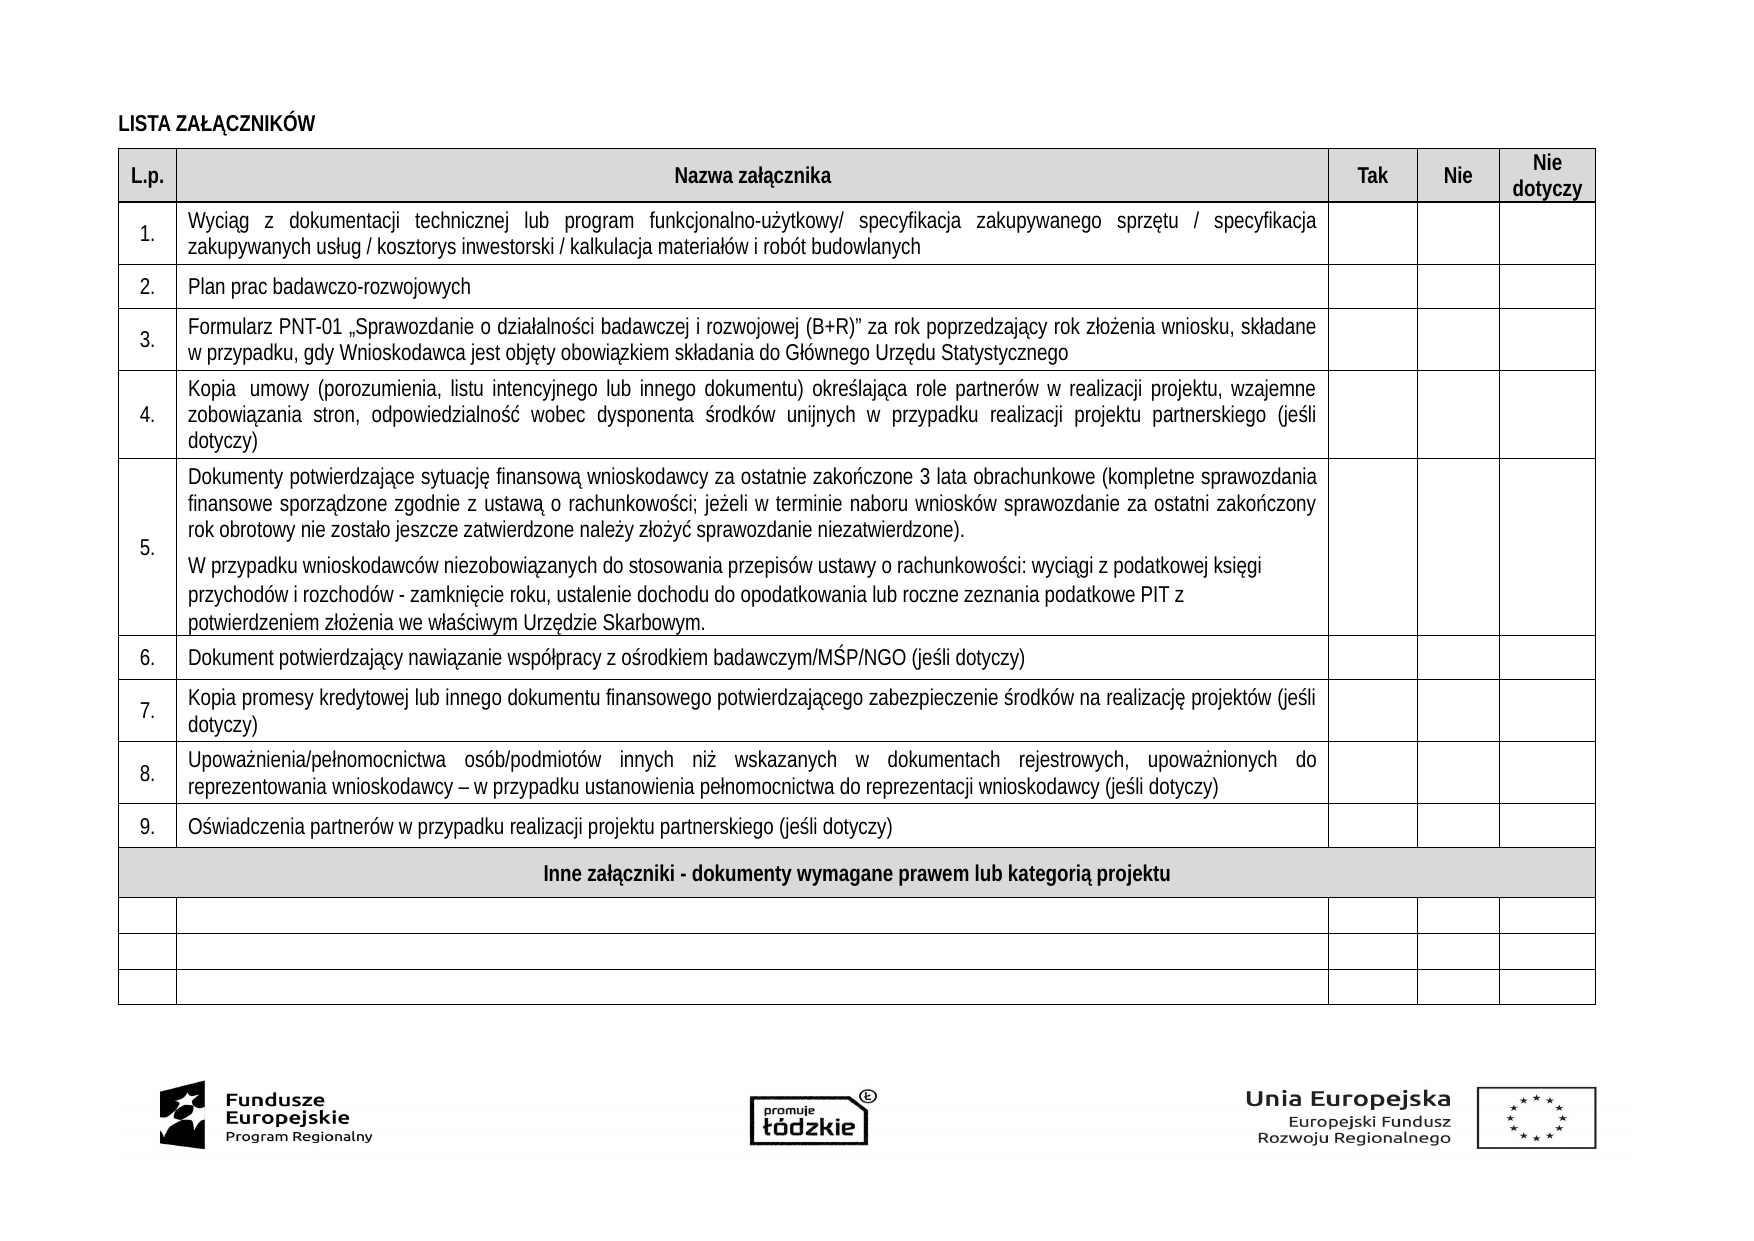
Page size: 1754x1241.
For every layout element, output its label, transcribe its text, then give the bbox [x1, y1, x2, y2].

table_cell [1329, 309, 1417, 369]
table_cell [1500, 265, 1595, 307]
table_cell Oświadczenia partnerów w przypadku realizacji projektu partnerskiego (jeśli dotyczy) [177, 804, 1328, 847]
text LISTA ZAŁĄCZNIKÓW [118, 109, 1636, 136]
table_cell Dokument potwierdzający nawiązanie współpracy z ośrodkiem badawczym/MŚP/NGO (jeśli dotyczy) [177, 636, 1328, 679]
table_cell 1. [119, 203, 176, 263]
table_cell 7. [119, 680, 176, 741]
table_cell [1329, 970, 1417, 1004]
table_cell [1500, 934, 1595, 968]
table_cell [1418, 970, 1499, 1004]
table_cell 2. [119, 265, 176, 307]
table_cell Kopia umowy (porozumienia, listu intencyjnego lub innego dokumentu) określająca role partnerów w realizacji projektu, wzajemne zobowiązania stron, odpowiedzialność wobec dysponenta środków unijnych w przypadku realizacji projektu partnerskiego (jeśli dotyczy) [177, 371, 1328, 458]
table_header Nie dotyczy [1500, 149, 1595, 201]
table_cell [1329, 459, 1417, 635]
table_cell Kopia promesy kredytowej lub innego dokumentu finansowego potwierdzającego zabezpieczenie środków na realizację projektów (jeśli dotyczy) [177, 680, 1328, 741]
table_cell [1500, 970, 1595, 1004]
table_cell Plan prac badawczo-rozwojowych [177, 265, 1328, 307]
table_cell [1500, 898, 1595, 933]
table_cell [1500, 203, 1595, 263]
table_cell [1418, 680, 1499, 741]
table_cell 4. [119, 371, 176, 458]
table_cell [1500, 742, 1595, 803]
table_cell [1500, 636, 1595, 679]
table_cell [1418, 804, 1499, 847]
table_cell [1329, 680, 1417, 741]
table_cell [1500, 309, 1595, 369]
table_cell 9. [119, 804, 176, 847]
table_cell Upoważnienia/pełnomocnictwa osób/podmiotów innych niż wskazanych w dokumentach rejestrowych, upoważnionych do reprezentowania wnioskodawcy – w przypadku ustanowienia pełnomocnictwa do reprezentacji wnioskodawcy (jeśli dotyczy) [177, 742, 1328, 803]
table_cell 8. [119, 742, 176, 803]
table_cell [119, 898, 176, 933]
table_cell [1418, 934, 1499, 968]
table_cell 3. [119, 309, 176, 369]
table_cell [1329, 203, 1417, 263]
table_cell [1329, 742, 1417, 803]
table_cell [1418, 636, 1499, 679]
table_cell [1500, 371, 1595, 458]
table_cell [1329, 804, 1417, 847]
picture [118, 1080, 1636, 1167]
table_cell [1329, 265, 1417, 307]
table_cell [1329, 934, 1417, 968]
table_cell [1418, 371, 1499, 458]
table_cell [1329, 636, 1417, 679]
table_cell [1418, 203, 1499, 263]
table_cell [1418, 309, 1499, 369]
table_header Tak [1329, 149, 1417, 201]
table_cell Inne załączniki - dokumenty wymagane prawem lub kategorią projektu [119, 848, 1595, 897]
table_cell [177, 898, 1328, 933]
table_cell 6. [119, 636, 176, 679]
table_cell [119, 934, 176, 968]
table_cell [1418, 898, 1499, 933]
table_cell Wyciąg z dokumentacji technicznej lub program funkcjonalno-użytkowy/ specyfikacja zakupywanego sprzętu / specyfikacja zakupywanych usług / kosztorys inwestorski / kalkulacja materiałów i robót budowlanych [177, 203, 1328, 263]
table_cell [1500, 680, 1595, 741]
table_cell Dokumenty potwierdzające sytuację finansową wnioskodawcy za ostatnie zakończone 3 lata obrachunkowe (kompletne sprawozdania finansowe sporządzone zgodnie z ustawą o rachunkowości; jeżeli w terminie naboru wniosków sprawozdanie za ostatni zakończony rok obrotowy nie zostało jeszcze zatwierdzone należy złożyć sprawozdanie niezatwierdzone). W przypadku wnioskodawców niezobowiązanych do stosowania przepisów ustawy o rachunkowości: wyciągi z podatkowej księgi przychodów i rozchodów - zamknięcie roku, ustalenie dochodu do opodatkowania lub roczne zeznania podatkowe PIT z potwierdzeniem złożenia we właściwym Urzędzie Skarbowym. [177, 459, 1328, 635]
table_cell [177, 934, 1328, 968]
table_header L.p. [119, 149, 176, 201]
table_cell [1500, 459, 1595, 635]
table_header Nie [1418, 149, 1499, 201]
table_cell [177, 970, 1328, 1004]
table_cell Formularz PNT-01 „Sprawozdanie o działalności badawczej i rozwojowej (B+R)” za rok poprzedzający rok złożenia wniosku, składane w przypadku, gdy Wnioskodawca jest objęty obowiązkiem składania do Głównego Urzędu Statystycznego [177, 309, 1328, 369]
table_header Nazwa załącznika [177, 149, 1328, 201]
table_cell [1329, 898, 1417, 933]
table_cell 5. [119, 459, 176, 635]
table_cell [1329, 371, 1417, 458]
table_cell [119, 970, 176, 1004]
table_cell [1418, 265, 1499, 307]
table_cell [1500, 804, 1595, 847]
table_cell [1418, 742, 1499, 803]
table_cell [1418, 459, 1499, 635]
